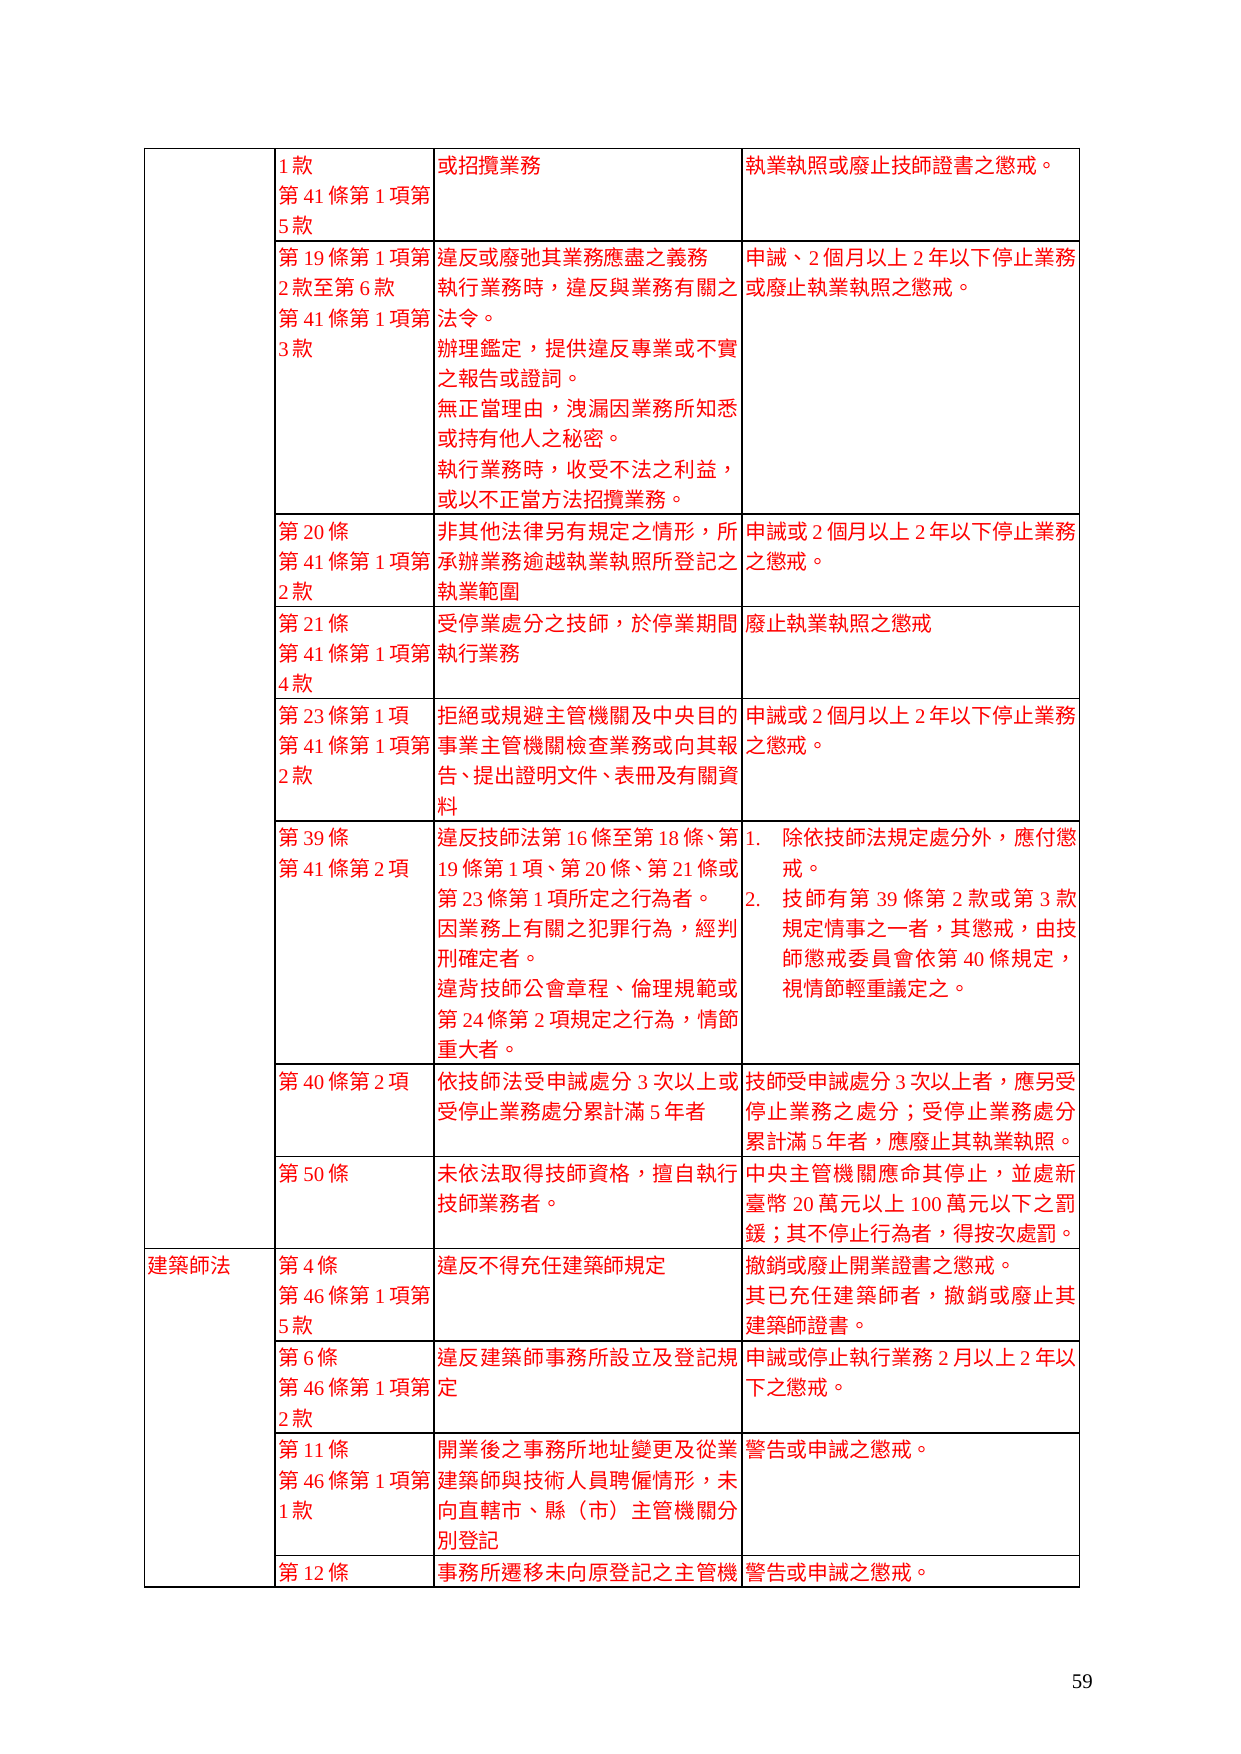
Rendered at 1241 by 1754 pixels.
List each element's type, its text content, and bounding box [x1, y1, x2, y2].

table_cell 未依法取得技師資格，擅自執行技師業務者。 [435, 1157, 741, 1248]
table_cell 拒絕或規避主管機關及中央目的事業主管機關檢查業務或向其報告、提出證明文件、表冊及有關資料 [435, 699, 741, 820]
table_cell 撤銷或廢止開業證書之懲戒。 其已充任建築師者，撤銷或廢止其建築師證書。 [743, 1249, 1079, 1340]
table_cell 第40條第2項 [276, 1065, 433, 1156]
table_cell 建築師法 [145, 1249, 274, 1586]
table_cell 警告或申誡之懲戒。 [743, 1434, 1079, 1554]
table_cell 第4條 第46條第1項第5款 [276, 1249, 433, 1340]
table_cell 違反建築師事務所設立及登記規定 [435, 1342, 741, 1432]
table_cell 第20條 第41條第1項第2款 [276, 515, 433, 606]
table_cell 依技師法受申誡處分3次以上或受停止業務處分累計滿5年者 [435, 1065, 741, 1156]
table_cell 申誡或2個月以上2年以下停止業務之懲戒。 [743, 699, 1079, 820]
table_cell 警告或申誡之懲戒。 [743, 1556, 1079, 1586]
table_cell 第21條 第41條第1項第4款 [276, 607, 433, 698]
table_cell 第23條第1項 第41條第1項第2款 [276, 699, 433, 820]
table_cell 廢止執業執照之懲戒 [743, 607, 1079, 698]
table_cell 技師受申誡處分3次以上者，應另受停止業務之處分；受停止業務處分累計滿5年者，應廢止其執業執照。 [743, 1065, 1079, 1156]
table_cell 或招攬業務 [435, 149, 741, 240]
table_cell 第39條 第41條第2項 [276, 822, 433, 1063]
table_cell 第19條第1項第2款至第6款 第41條第1項第3款 [276, 242, 433, 513]
table_cell 第50條 [276, 1157, 433, 1248]
table_cell 申誡或停止執行業務2月以上2年以下之懲戒。 [743, 1342, 1079, 1432]
table_cell [145, 149, 274, 1248]
table_cell 1款 第41條第1項第5款 [276, 149, 433, 240]
table_cell 違反技師法第16條至第18條、第19條第1項、第20條、第21條或第23條第1項所定之行為者。 因業務上有關之犯罪行為，經判刑確定者。 違背技師公會章程、倫理規範或第24條第2項規定之行為，情節重大者。 [435, 822, 741, 1063]
table_cell 開業後之事務所地址變更及從業建築師與技術人員聘僱情形，未向直轄市、縣（市）主管機關分別登記 [435, 1434, 741, 1554]
table_cell 申誡或2個月以上2年以下停止業務之懲戒。 [743, 515, 1079, 606]
table_cell 事務所遷移未向原登記之主管機 [435, 1556, 741, 1586]
table_cell 第6條 第46條第1項第2款 [276, 1342, 433, 1432]
table_cell 受停業處分之技師，於停業期間執行業務 [435, 607, 741, 698]
table_cell 除依技師法規定處分外，應付懲戒。 技師有第39條第2款或第3款規定情事之一者，其懲戒，由技師懲戒委員會依第40條規定，視情節輕重議定之。 [743, 822, 1079, 1063]
table_cell 違反或廢弛其業務應盡之義務 執行業務時，違反與業務有關之法令。 辦理鑑定，提供違反專業或不實之報告或證詞。 無正當理由，洩漏因業務所知悉或持有他人之秘密。 執行業務時，收受不法之利益，或以不正當方法招攬業務。 [435, 242, 741, 513]
table_cell 非其他法律另有規定之情形，所承辦業務逾越執業執照所登記之執業範圍 [435, 515, 741, 606]
table_cell 中央主管機關應命其停止，並處新臺幣20萬元以上100萬元以下之罰鍰；其不停止行為者，得按次處罰。 [743, 1157, 1079, 1248]
table_cell 第12條 [276, 1556, 433, 1586]
table_cell 違反不得充任建築師規定 [435, 1249, 741, 1340]
table_cell 第11條 第46條第1項第1款 [276, 1434, 433, 1554]
table_cell 執業執照或廢止技師證書之懲戒。 [743, 149, 1079, 240]
table_cell 申誡、2個月以上2年以下停止業務或廢止執業執照之懲戒。 [743, 242, 1079, 513]
